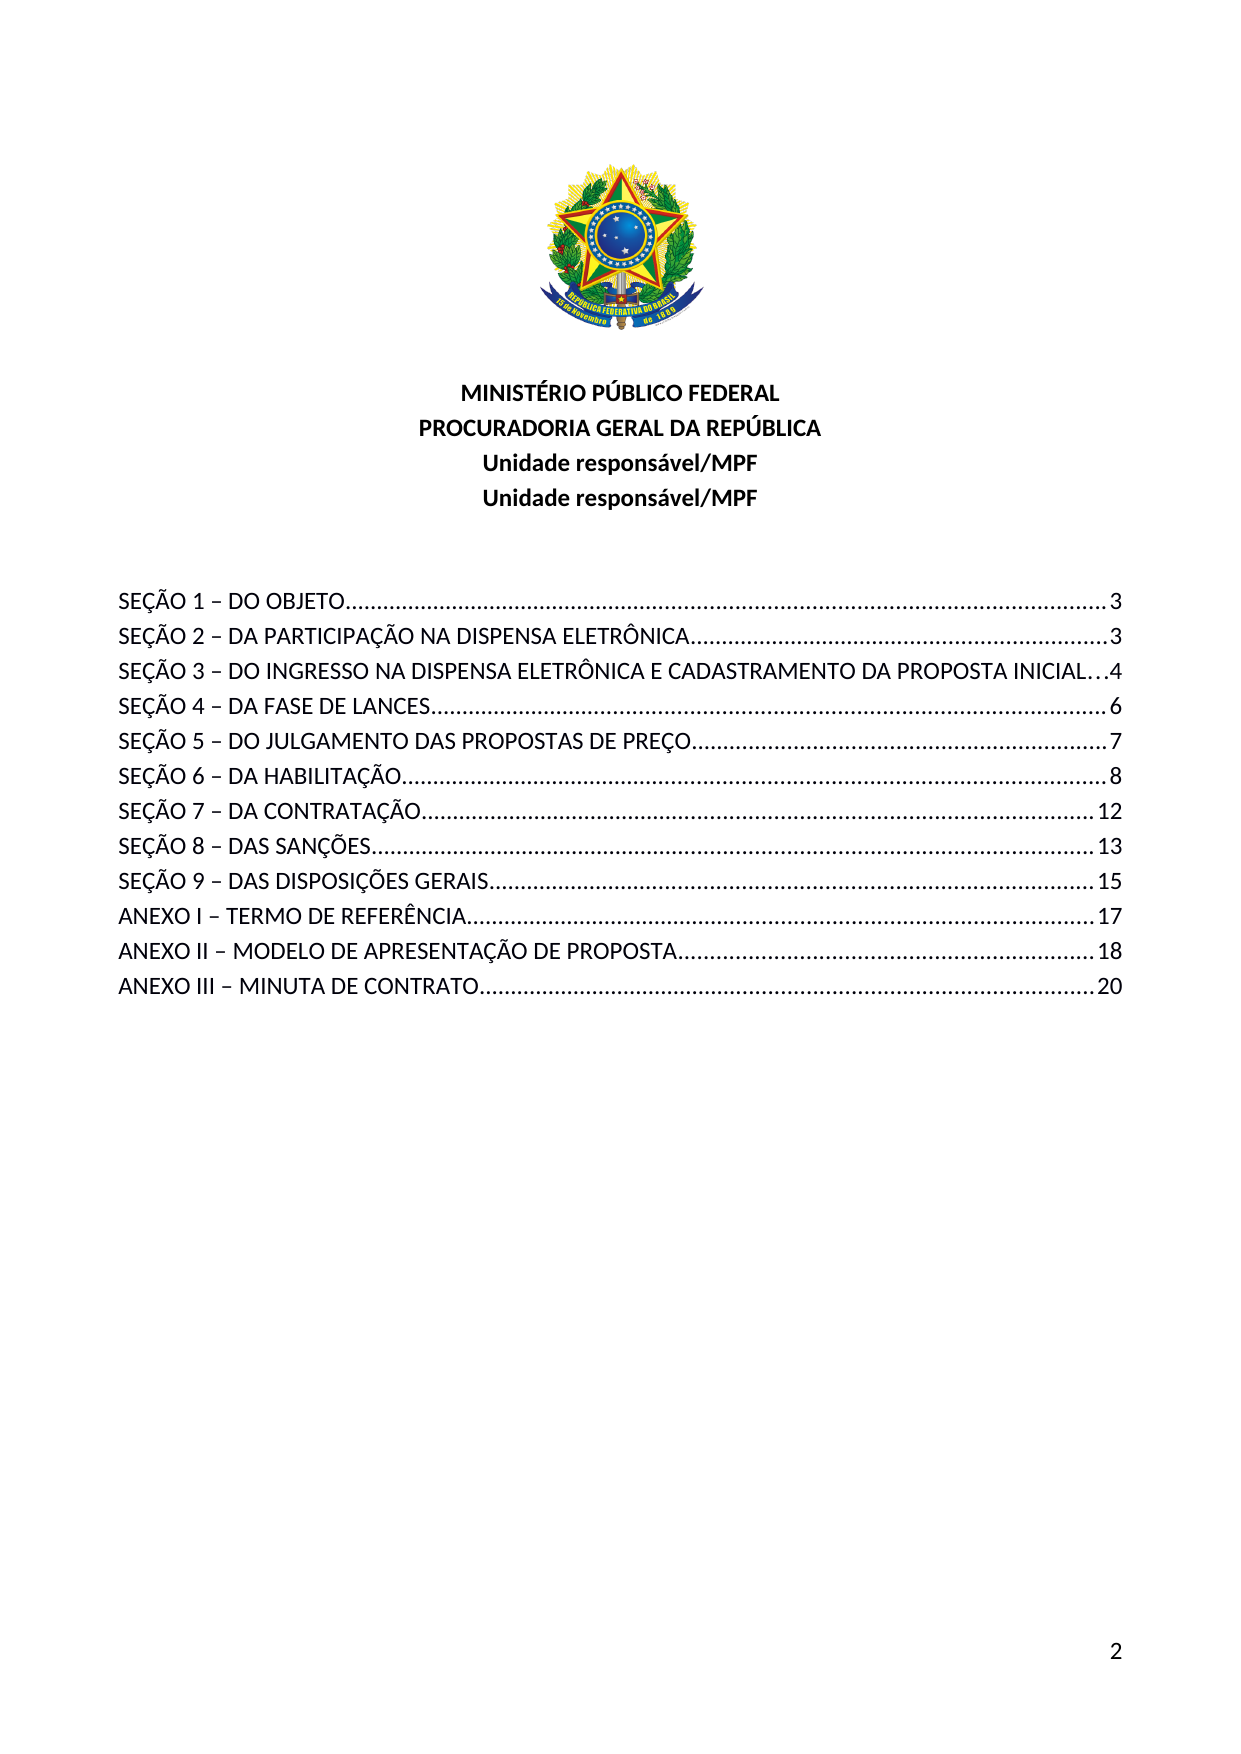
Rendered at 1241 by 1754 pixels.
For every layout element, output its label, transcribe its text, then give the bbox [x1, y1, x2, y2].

text SEÇÃO 8 – DAS SANÇÕES 13 [118, 830, 1122, 861]
text SEÇÃO 2 – DA PARTICIPAÇÃO NA DISPENSA ELETRÔNICA 3 [118, 620, 1122, 651]
text PROCURADORIA GERAL DA REPÚBLICA [118, 412, 1122, 442]
text Unidade responsável/MPF [118, 447, 1122, 477]
text SEÇÃO 3 – DO INGRESSO NA DISPENSA ELETRÔNICA E CADASTRAMENTO DA PROPOSTA INICIAL 4 [118, 655, 1122, 686]
text SEÇÃO 1 – DO OBJETO 3 [118, 585, 1122, 616]
text ANEXO I – TERMO DE REFERÊNCIA 17 [118, 900, 1122, 931]
text SEÇÃO 7 – DA CONTRATAÇÃO 12 [118, 795, 1122, 826]
text SEÇÃO 4 – DA FASE DE LANCES 6 [118, 690, 1122, 721]
text ANEXO II – MODELO DE APRESENTAÇÃO DE PROPOSTA 18 [118, 935, 1122, 966]
text ANEXO III – MINUTA DE CONTRATO 20 [118, 970, 1122, 1001]
text SEÇÃO 6 – DA HABILITAÇÃO 8 [118, 760, 1122, 791]
text SEÇÃO 9 – DAS DISPOSIÇÕES GERAIS 15 [118, 865, 1122, 896]
picture [533, 161, 710, 333]
text Unidade responsável/MPF [118, 482, 1122, 512]
text SEÇÃO 5 – DO JULGAMENTO DAS PROPOSTAS DE PREÇO 7 [118, 725, 1122, 756]
text MINISTÉRIO PÚBLICO FEDERAL [118, 377, 1122, 407]
